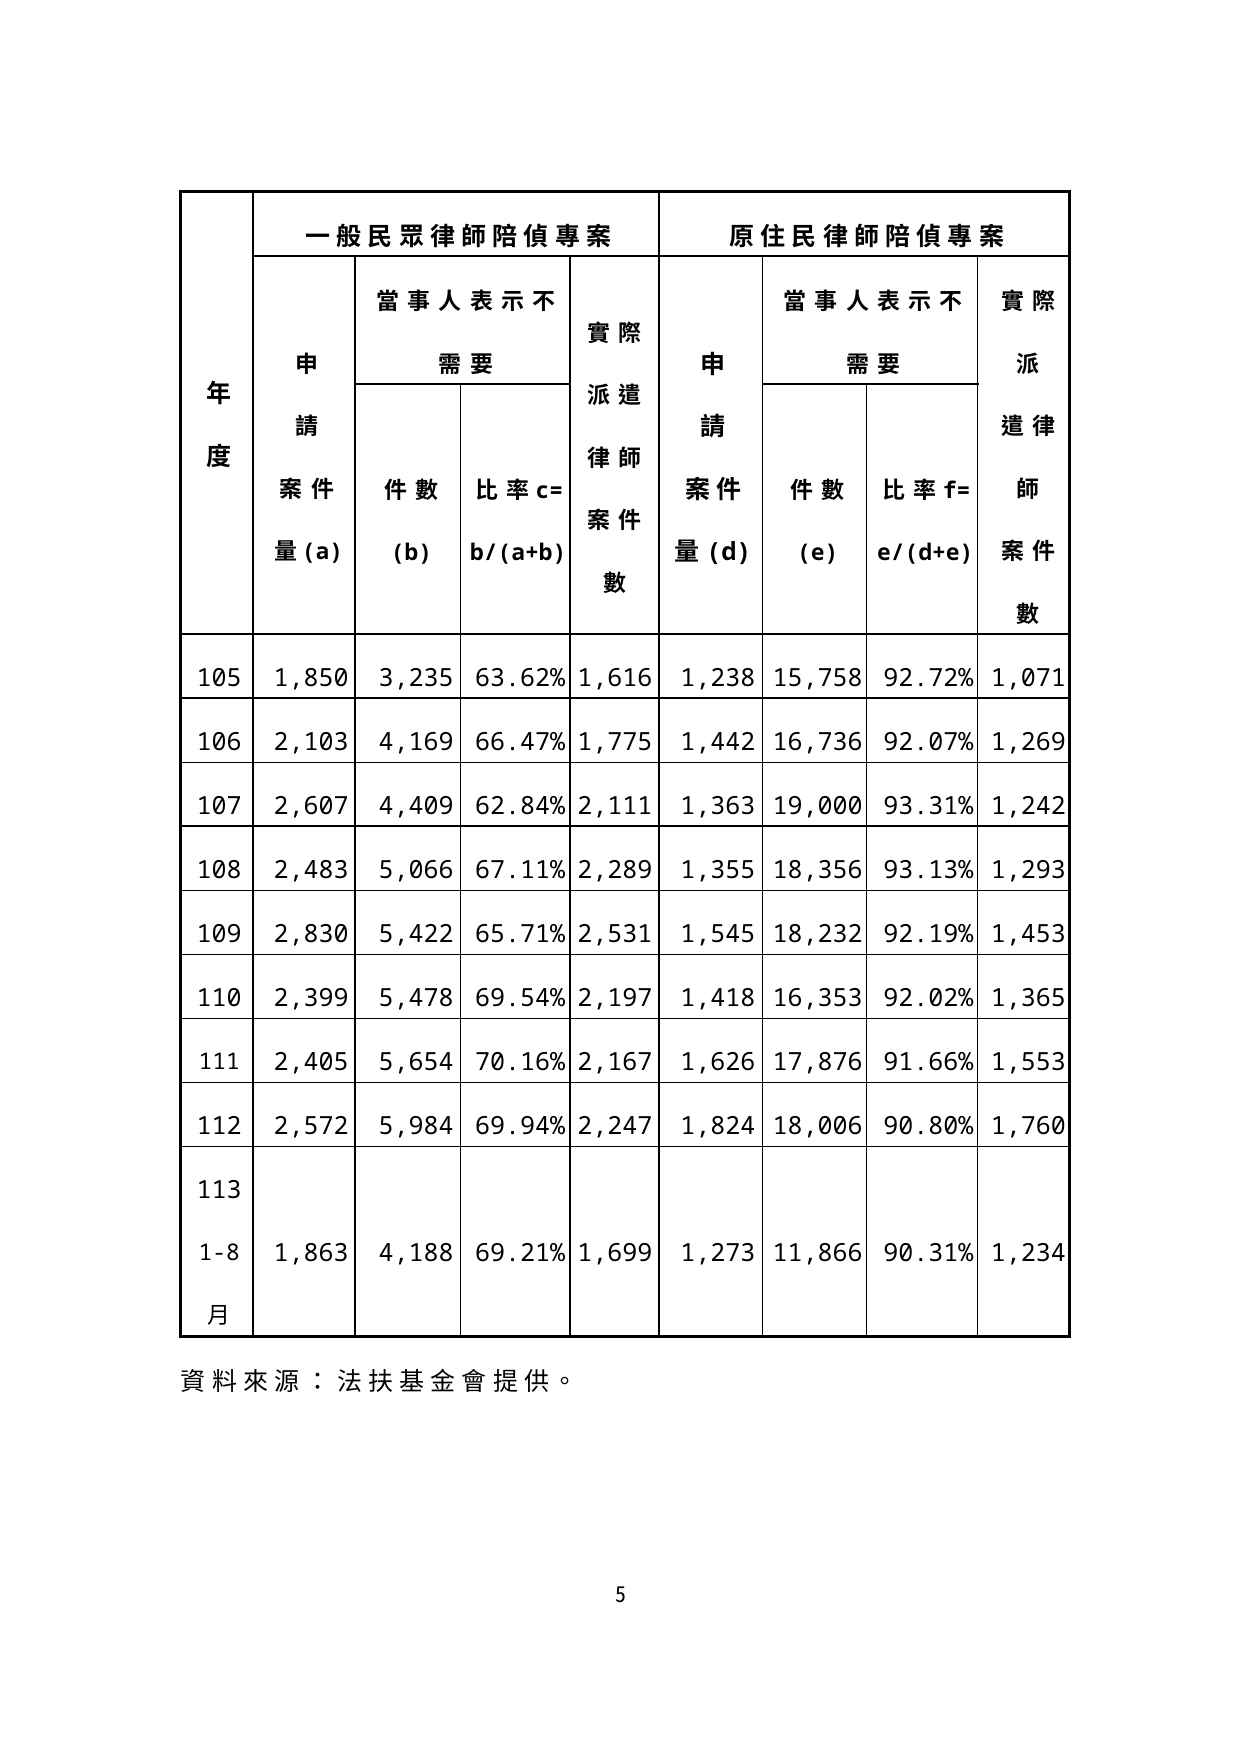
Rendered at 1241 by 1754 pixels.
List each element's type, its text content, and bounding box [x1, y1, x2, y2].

table_cell 90.80% [867, 1083, 977, 1146]
text 資料來源：法扶基金會提供。 [177, 1338, 1063, 1400]
table_cell 當事人表示不需要 [763, 257, 977, 383]
table_cell 1,071 [978, 635, 1068, 697]
table_cell 實際派 遣律師 案件數 [978, 257, 1068, 633]
table_cell 5,654 [356, 1019, 460, 1082]
table_cell 2,607 [254, 763, 354, 825]
table_cell 69.21% [461, 1147, 569, 1335]
table_cell 63.62% [461, 635, 569, 697]
table_cell 當事人表示不需要 [356, 257, 569, 383]
table_cell 1,626 [660, 1019, 762, 1082]
table_cell 69.54% [461, 955, 569, 1018]
table_cell 65.71% [461, 891, 569, 953]
table_cell 62.84% [461, 763, 569, 825]
table_cell 實際派遣律師案件數 [571, 257, 658, 633]
table_cell 1,273 [660, 1147, 762, 1335]
table_cell 2,103 [254, 699, 354, 761]
table_cell 92.02% [867, 955, 977, 1018]
table_header 原住民律師陪偵專案 [660, 193, 1068, 255]
table_cell 1,355 [660, 827, 762, 889]
table_cell 1,545 [660, 891, 762, 953]
table_cell 2,830 [254, 891, 354, 953]
table_cell 1,616 [571, 635, 658, 697]
table_cell 16,353 [763, 955, 866, 1018]
table_cell 2,197 [571, 955, 658, 1018]
table_cell 69.94% [461, 1083, 569, 1146]
table_cell 1,453 [978, 891, 1068, 953]
table_cell 2,405 [254, 1019, 354, 1082]
table_cell 93.31% [867, 763, 977, 825]
table_cell 70.16% [461, 1019, 569, 1082]
table_cell 15,758 [763, 635, 866, 697]
table_cell 18,356 [763, 827, 866, 889]
table_cell 比率f= e/(d+e) [867, 385, 977, 633]
table_cell 93.13% [867, 827, 977, 889]
table_cell 2,289 [571, 827, 658, 889]
table_cell 2,572 [254, 1083, 354, 1146]
table_cell 1,824 [660, 1083, 762, 1146]
table_cell 1,238 [660, 635, 762, 697]
table_cell 4,409 [356, 763, 460, 825]
table_cell 申 請 案件量(d) [660, 257, 762, 633]
table_cell 66.47% [461, 699, 569, 761]
table_cell 1,418 [660, 955, 762, 1018]
table_cell 申 請 案件量(a) [254, 257, 354, 633]
table_cell 5,478 [356, 955, 460, 1018]
table_cell 1,553 [978, 1019, 1068, 1082]
table_cell 1,863 [254, 1147, 354, 1335]
table_cell 16,736 [763, 699, 866, 761]
table_cell 比率c= b/(a+b) [461, 385, 569, 633]
table_cell 113 1-8月 [182, 1147, 252, 1335]
table_cell 18,006 [763, 1083, 866, 1146]
table_cell 108 [182, 827, 252, 889]
table_header 一般民眾律師陪偵專案 [254, 193, 658, 255]
table_cell 5,984 [356, 1083, 460, 1146]
table_cell 1,363 [660, 763, 762, 825]
table_cell 109 [182, 891, 252, 953]
table_cell 11,866 [763, 1147, 866, 1335]
table_header 年度 [182, 193, 252, 633]
table_cell 4,169 [356, 699, 460, 761]
table_cell 90.31% [867, 1147, 977, 1335]
table_cell 17,876 [763, 1019, 866, 1082]
table_cell 1,699 [571, 1147, 658, 1335]
table_cell 件數 (b) [356, 385, 460, 633]
table_cell 3,235 [356, 635, 460, 697]
table_cell 67.11% [461, 827, 569, 889]
table_cell 2,247 [571, 1083, 658, 1146]
table_cell 1,442 [660, 699, 762, 761]
table_cell 件數 (e) [763, 385, 866, 633]
table_cell 111 [182, 1019, 252, 1082]
table_cell 1,365 [978, 955, 1068, 1018]
table_cell 107 [182, 763, 252, 825]
table_cell 1,760 [978, 1083, 1068, 1146]
table_cell 106 [182, 699, 252, 761]
table_cell 1,850 [254, 635, 354, 697]
table_cell 112 [182, 1083, 252, 1146]
table_cell 2,483 [254, 827, 354, 889]
table_cell 4,188 [356, 1147, 460, 1335]
table_cell 5,066 [356, 827, 460, 889]
table_cell 1,242 [978, 763, 1068, 825]
table_cell 92.07% [867, 699, 977, 761]
table_cell 92.19% [867, 891, 977, 953]
table_cell 2,531 [571, 891, 658, 953]
table_cell 2,111 [571, 763, 658, 825]
table_cell 110 [182, 955, 252, 1018]
table_cell 1,293 [978, 827, 1068, 889]
table_cell 2,399 [254, 955, 354, 1018]
table_cell 1,775 [571, 699, 658, 761]
table_cell 1,234 [978, 1147, 1068, 1335]
table_cell 2,167 [571, 1019, 658, 1082]
table_cell 105 [182, 635, 252, 697]
table_cell 18,232 [763, 891, 866, 953]
table_cell 19,000 [763, 763, 866, 825]
table_cell 5,422 [356, 891, 460, 953]
table_cell 92.72% [867, 635, 977, 697]
table_cell 1,269 [978, 699, 1068, 761]
table_cell 91.66% [867, 1019, 977, 1082]
